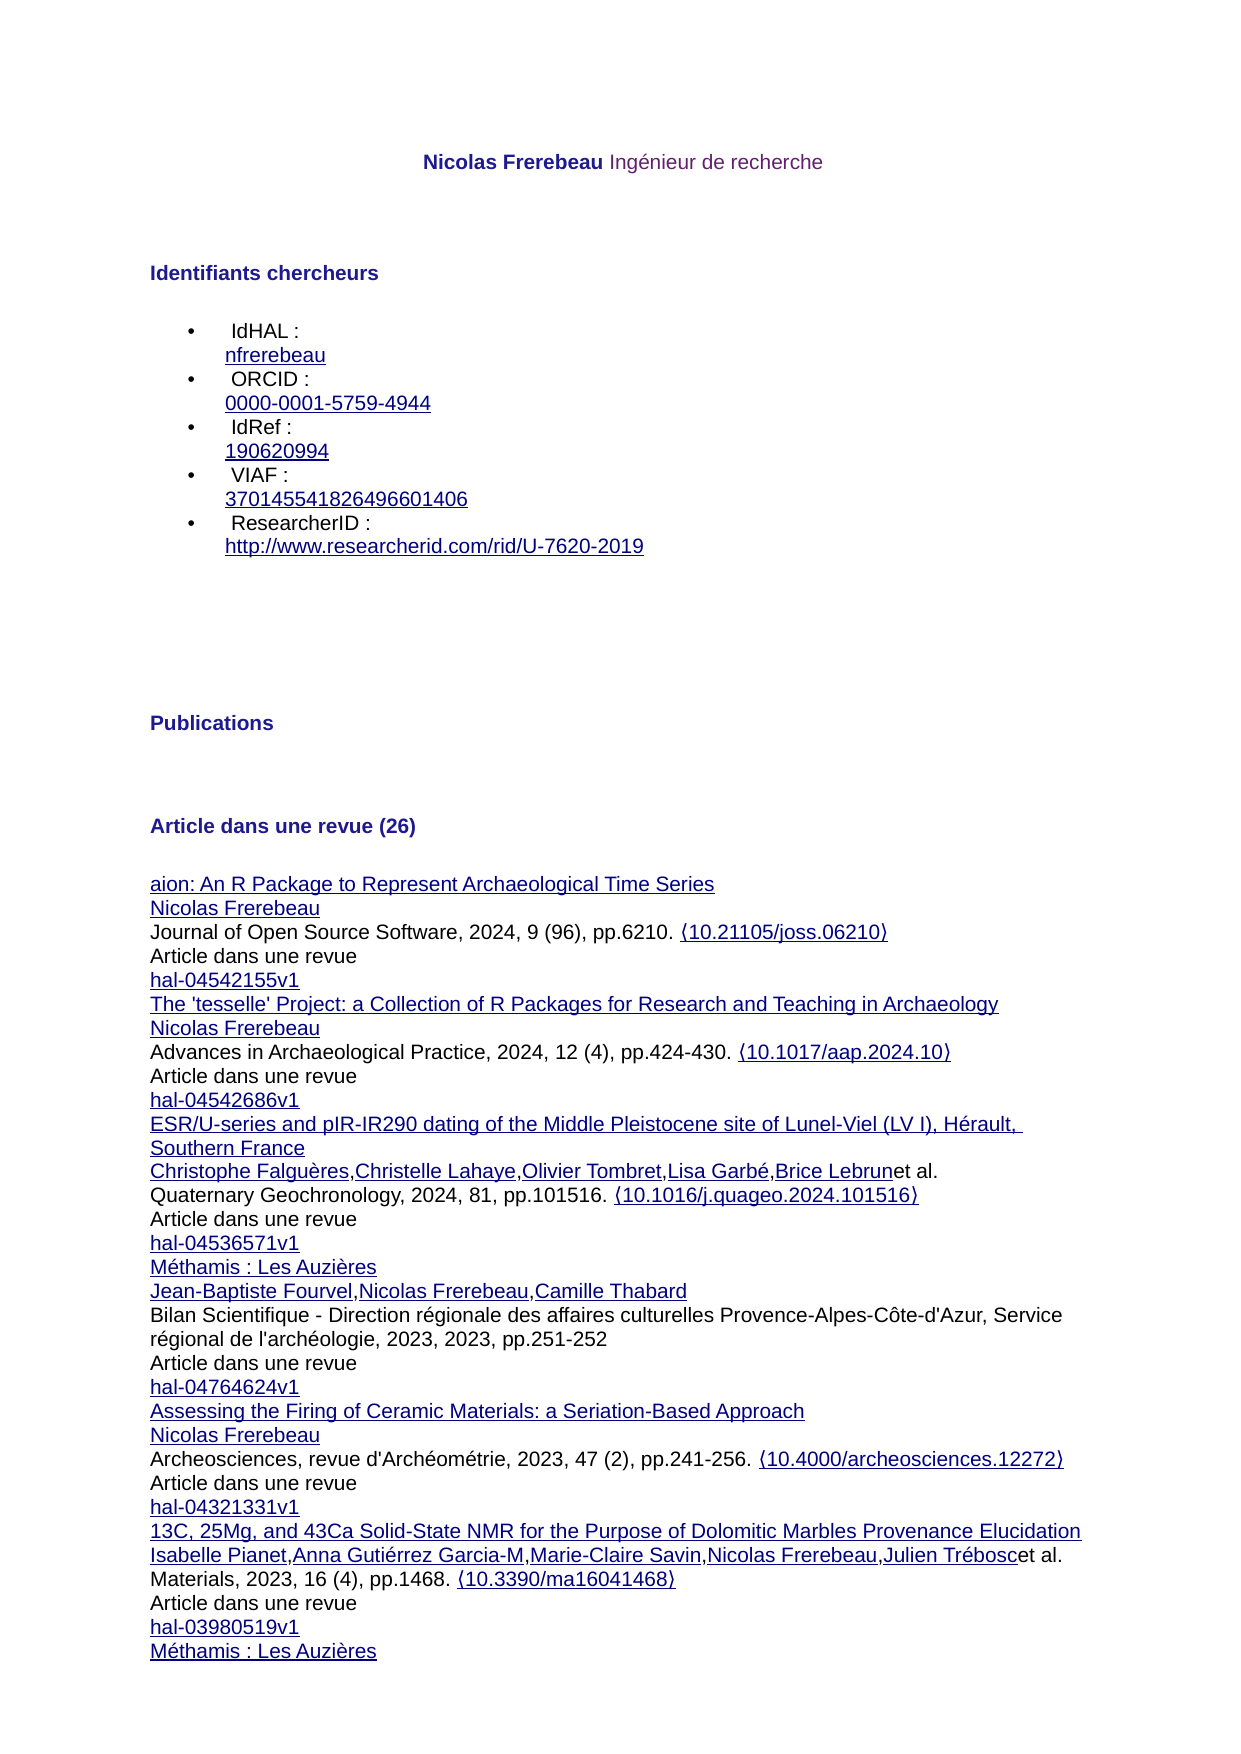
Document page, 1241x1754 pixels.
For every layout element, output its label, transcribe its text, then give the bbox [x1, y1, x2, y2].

subtitle Publications [150, 710, 1090, 734]
list IdHAL : [187, 319, 1090, 343]
list http://www.researcherid.com/rid/U-7620-2019 [187, 534, 1090, 558]
list 190620994 [187, 438, 1090, 462]
table_header aion: An R Package to Represent Archaeological Time Series Nicolas Frerebeau Journal of Open Source Software, 2024, 9 (96), pp.6210. ⟨10.21105/joss.06210⟩ Article dans une revue hal-04542155v1 [150, 872, 1090, 992]
subtitle Identifiants chercheurs [150, 260, 1090, 284]
list 0000-0001-5759-4944 [187, 391, 1090, 414]
list ORCID : [187, 367, 1090, 391]
table_cell ESR/U-series and pIR-IR290 dating of the Middle Pleistocene site of Lunel-Viel (LV I), Hérault, Southern France Christophe Falguères,Christelle Lahaye,Olivier Tombret,Lisa Garbé,Brice Lebrunet al. Quaternary Geochronology, 2024, 81, pp.101516. ⟨10.1016/j.quageo.2024.101516⟩ Article dans une revue hal-04536571v1 [150, 1111, 1090, 1255]
subtitle Nicolas Frerebeau Ingénieur de recherche [150, 150, 1090, 174]
list ResearcherID : [187, 510, 1090, 534]
table_cell 13C, 25Mg, and 43Ca Solid-State NMR for the Purpose of Dolomitic Marbles Provenance Elucidation Isabelle Pianet,Anna Gutiérrez Garcia-M,Marie-Claire Savin,Nicolas Frerebeau,Julien Tréboscet al. Materials, 2023, 16 (4), pp.1468. ⟨10.3390/ma16041468⟩ Article dans une revue hal-03980519v1 [150, 1519, 1090, 1638]
list VIAF : [187, 462, 1090, 486]
table_cell Assessing the Firing of Ceramic Materials: a Seriation-Based Approach Nicolas Frerebeau Archeosciences, revue d'Archéométrie, 2023, 47 (2), pp.241-256. ⟨10.4000/archeosciences.12272⟩ Article dans une revue hal-04321331v1 [150, 1399, 1090, 1519]
subtitle Article dans une revue (26) [150, 813, 1090, 837]
table_cell Méthamis : Les Auzières Jean-Baptiste Fourvel,Nicolas Frerebeau,Camille Thabard Bilan Scientifique - Direction régionale des affaires culturelles Provence-Alpes-Côte-d'Azur, Service régional de l'archéologie, 2023, 2023, pp.251-252 Article dans une revue hal-04764624v1 [150, 1255, 1090, 1399]
list 370145541826496601406 [187, 486, 1090, 510]
list IdRef : [187, 414, 1090, 438]
table_cell The 'tesselle' Project: a Collection of R Packages for Research and Teaching in Archaeology Nicolas Frerebeau Advances in Archaeological Practice, 2024, 12 (4), pp.424-430. ⟨10.1017/aap.2024.10⟩ Article dans une revue hal-04542686v1 [150, 992, 1090, 1111]
list nfrerebeau [187, 343, 1090, 367]
table_cell Méthamis : Les Auzières [150, 1639, 1090, 1662]
